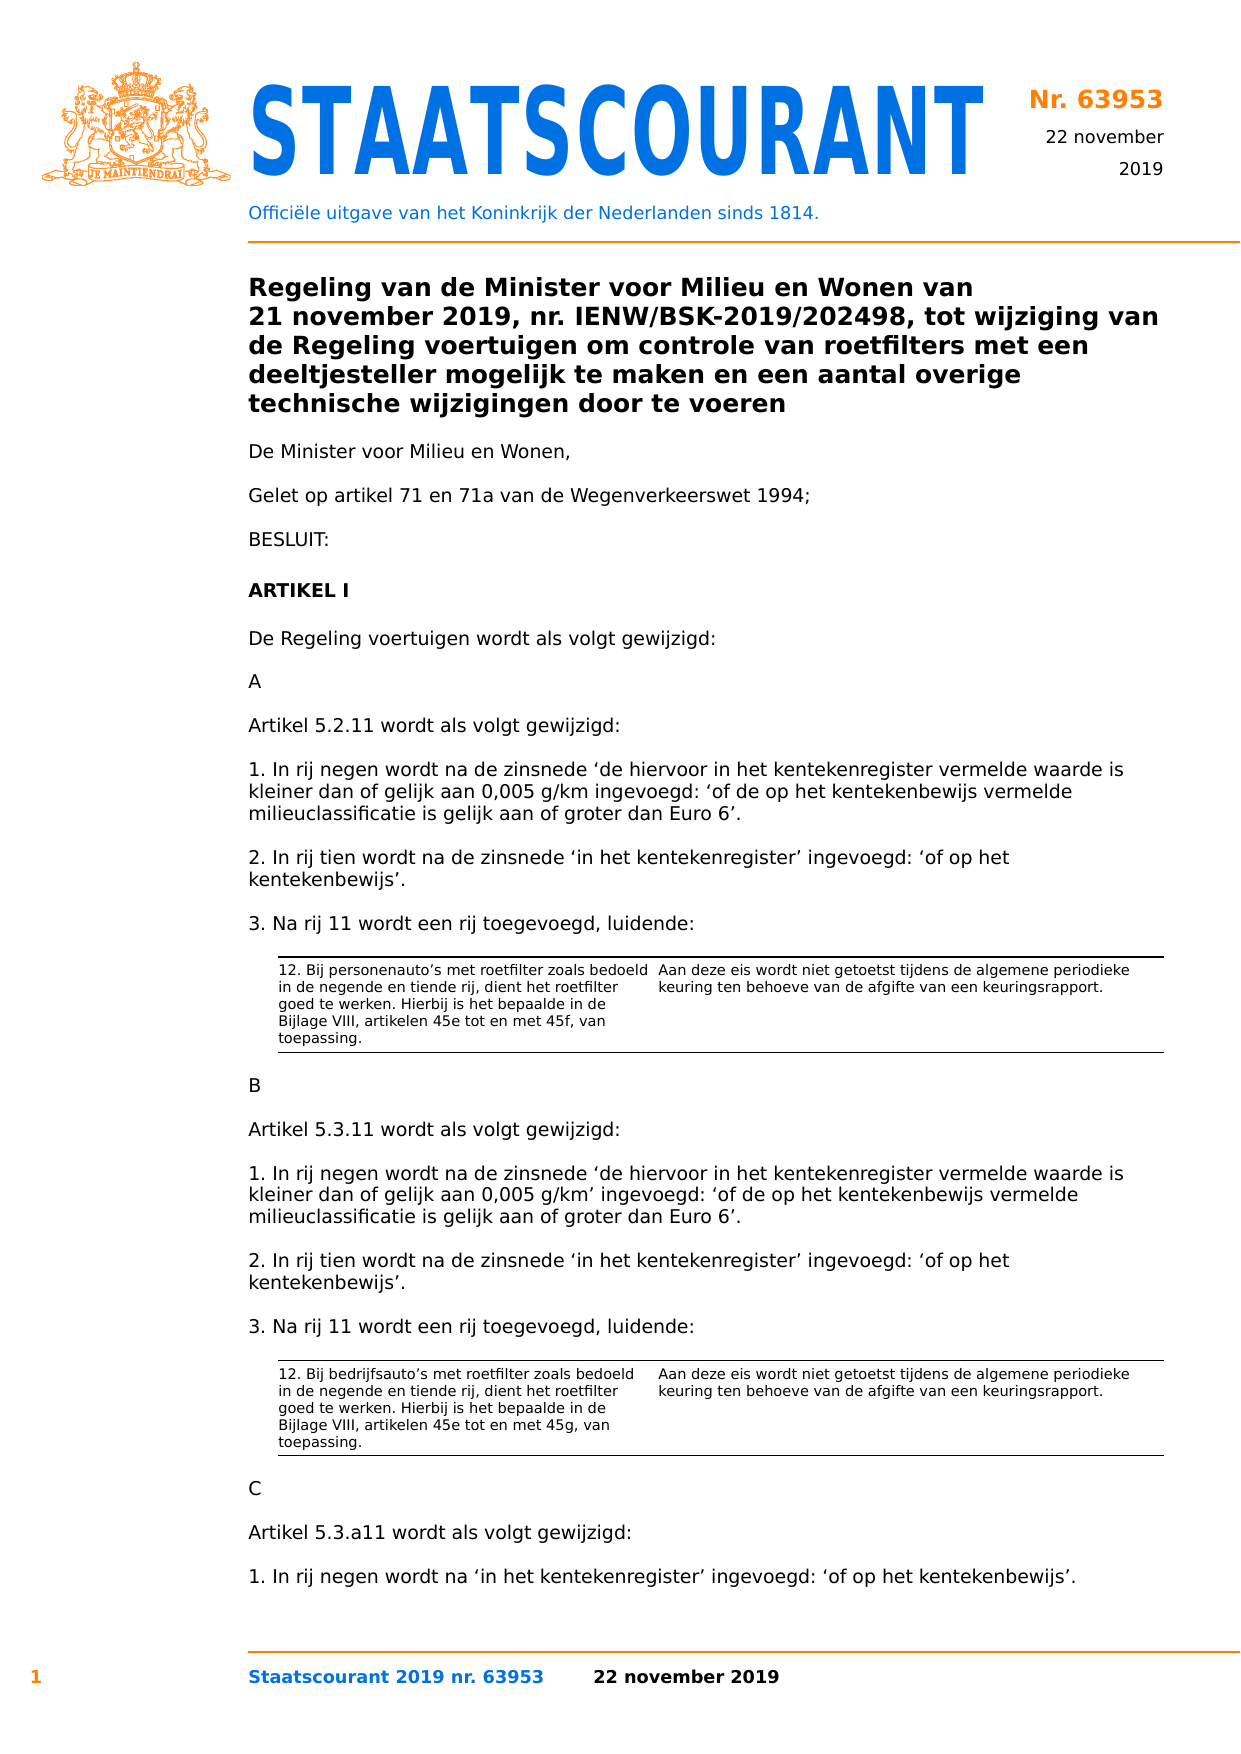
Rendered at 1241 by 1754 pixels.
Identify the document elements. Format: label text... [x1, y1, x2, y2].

text 1. In rij negen wordt na ‘in het kentekenregister’ ingevoegd: ‘of op het kentekenbewijs’. [248, 1566, 1163, 1588]
picture [41, 62, 231, 186]
text De Minister voor Milieu en Wonen, [248, 441, 1163, 463]
table_header 12. Bij personenauto’s met roetfilter zoals bedoeld in de negende en tiende rij, dient het roetfilter goed te werken. Hierbij is het bepaalde in de Bijlage VIII, artikelen 45e tot en met 45f, van toepassing. [278, 958, 652, 1052]
table_header [25, 62, 248, 241]
text Artikel 5.3.11 wordt als volgt gewijzigd: [248, 1118, 1163, 1141]
table_header STAATSCOURANT [248, 62, 998, 203]
text 2. In rij tien wordt na de zinsnede ‘in het kentekenregister’ ingevoegd: ‘of op het kentekenbewijs’. [248, 847, 1163, 891]
subtitle Regeling van de Minister voor Milieu en Wonen van 21 november 2019, nr. IENW/BSK-2019/202498, tot wijziging van de Regeling voertuigen om controle van roetfilters met een deeltjesteller mogelijk te maken en een aantal overige technische wijzigingen door te voeren [248, 273, 1163, 419]
text 1. In rij negen wordt na de zinsnede ‘de hiervoor in het kentekenregister vermelde waarde is kleiner dan of gelijk aan 0,005 g/km ingevoegd: ‘of de op het kentekenbewijs vermelde milieuclassificatie is gelijk aan of groter dan Euro 6’. [248, 759, 1163, 825]
table_header 12. Bij bedrijfsauto’s met roetfilter zoals bedoeld in de negende en tiende rij, dient het roetfilter goed te werken. Hierbij is het bepaalde in de Bijlage VIII, artikelen 45e tot en met 45g, van toepassing. [278, 1361, 652, 1455]
text A [248, 671, 1163, 693]
table_header Nr. 63953 [998, 62, 1240, 121]
text 3. Na rij 11 wordt een rij toegevoegd, luidende: [248, 1316, 1163, 1338]
text 1. In rij negen wordt na de zinsnede ‘de hiervoor in het kentekenregister vermelde waarde is kleiner dan of gelijk aan 0,005 g/km’ ingevoegd: ‘of de op het kentekenbewijs vermelde milieuclassificatie is gelijk aan of groter dan Euro 6’. [248, 1162, 1163, 1228]
text B [248, 1075, 1163, 1097]
text De Regeling voertuigen wordt als volgt gewijzigd: [248, 627, 1163, 649]
table_cell 22 november [998, 121, 1240, 153]
text Artikel 5.3.a11 wordt als volgt gewijzigd: [248, 1522, 1163, 1544]
text Gelet op artikel 71 en 71a van de Wegenverkeerswet 1994; [248, 484, 1163, 507]
text BESLUIT: [248, 528, 1163, 550]
text 3. Na rij 11 wordt een rij toegevoegd, luidende: [248, 913, 1163, 934]
table_header Aan deze eis wordt niet getoetst tijdens de algemene periodieke keuring ten behoeve van de afgifte van een keuringsrapport. [652, 958, 1163, 1052]
text Artikel 5.2.11 wordt als volgt gewijzigd: [248, 715, 1163, 737]
table_cell Officiële uitgave van het Koninkrijk der Nederlanden sinds 1814. [248, 203, 1240, 241]
text 2. In rij tien wordt na de zinsnede ‘in het kentekenregister’ ingevoegd: ‘of op het kentekenbewijs’. [248, 1250, 1163, 1294]
text C [248, 1478, 1163, 1500]
subtitle ARTIKEL I [248, 580, 1163, 602]
table_header Aan deze eis wordt niet getoetst tijdens de algemene periodieke keuring ten behoeve van de afgifte van een keuringsrapport. [652, 1361, 1163, 1455]
table_cell 2019 [998, 153, 1240, 203]
